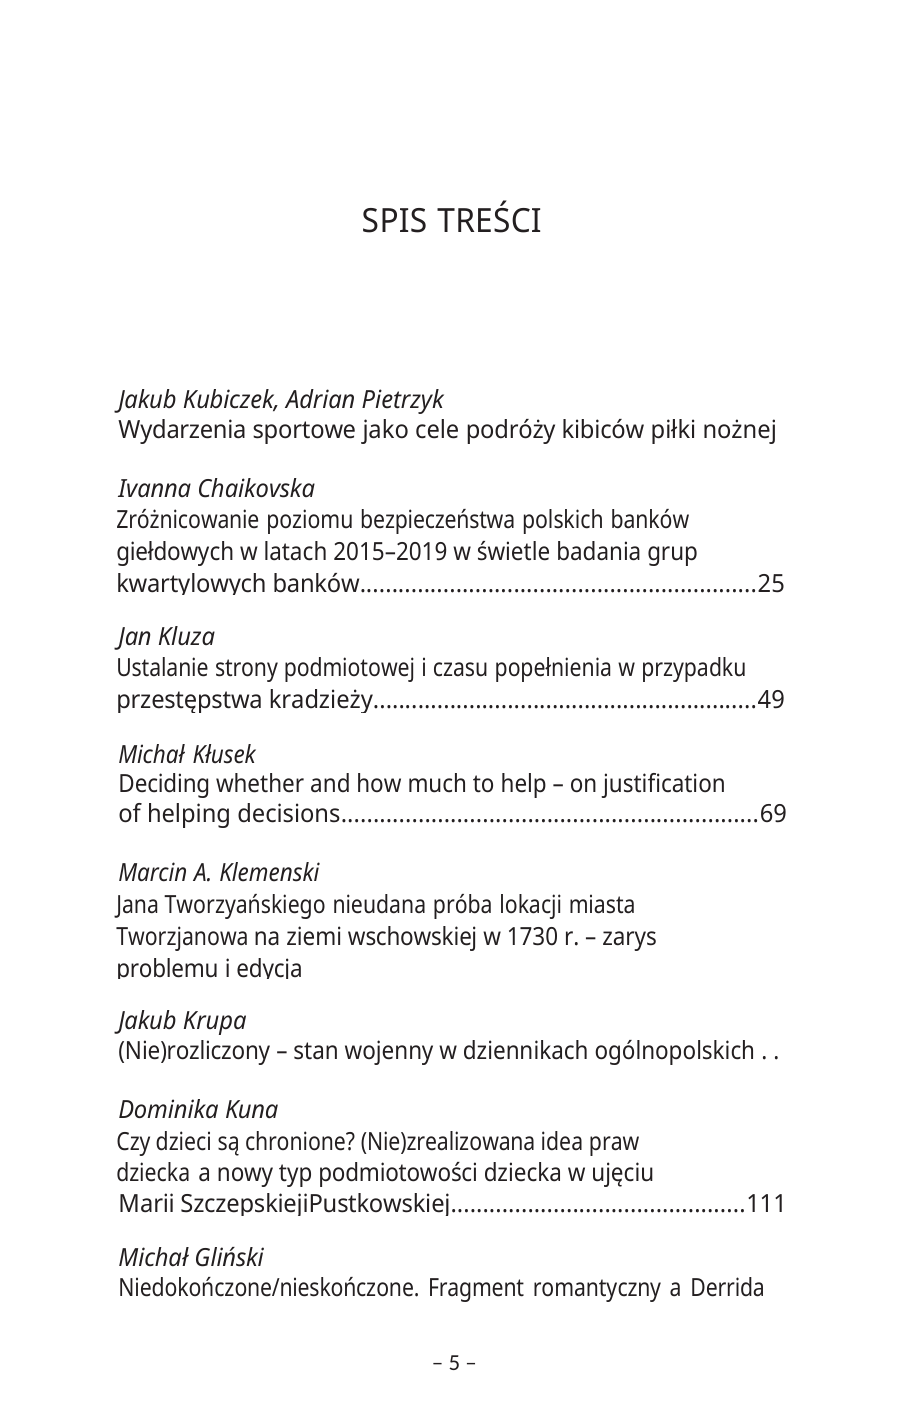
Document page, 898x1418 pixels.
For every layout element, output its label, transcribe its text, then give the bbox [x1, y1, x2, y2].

text Michał Gliński [118, 1245, 789, 1272]
text (Nie)rozliczony – stan wojenny w dziennikach ogólnopolskich . . . 97 [118, 1035, 789, 1068]
text Jakub Kubiczek, Adrian Pietrzyk [118, 387, 789, 414]
text Niedokończone/nieskończone. Fragment romantyczny a Derrida 129 [118, 1272, 789, 1304]
text SPIS TREŚCI [361, 204, 551, 240]
text Wydarzenia sportowe jako cele podróży kibiców piłki nożnej 7 [118, 414, 789, 446]
text Ivanna Chaikovska [118, 476, 789, 503]
text Czy dzieci są chronione? (Nie)zrealizowana idea praw dziecka a nowy typ podmiotowości dziecka w ujęciu [116, 1124, 708, 1189]
text Jana Tworzyańskiego nieudana próba lokacji miasta Tworzjanowa na ziemi wschowskiej w 1730 r. – zarys problemu i edycja [116, 888, 745, 979]
text Jakub Krupa [118, 1008, 789, 1035]
text Ustalanie strony podmiotowej i czasu popełnienia w przypadku przestępstwa kradzieży 49 [116, 651, 787, 713]
text Zróżnicowanie poziomu bezpieczeństwa polskich banków giełdowych w latach 2015–2019 w świetle badania grup kwartylowych banków 25 [116, 503, 787, 594]
text of helping decisions 69 [118, 798, 789, 829]
text Deciding whether and how much to help – on justification [118, 769, 789, 798]
text Michał Kłusek [118, 742, 789, 769]
text Marcin A. Klemenski [118, 861, 789, 887]
text Dominika Kuna [118, 1097, 789, 1124]
text Marii SzczepskiejiPustkowskiej 111 [118, 1189, 789, 1216]
text – 5 – [432, 1351, 478, 1376]
text Jan Kluza [118, 624, 789, 651]
